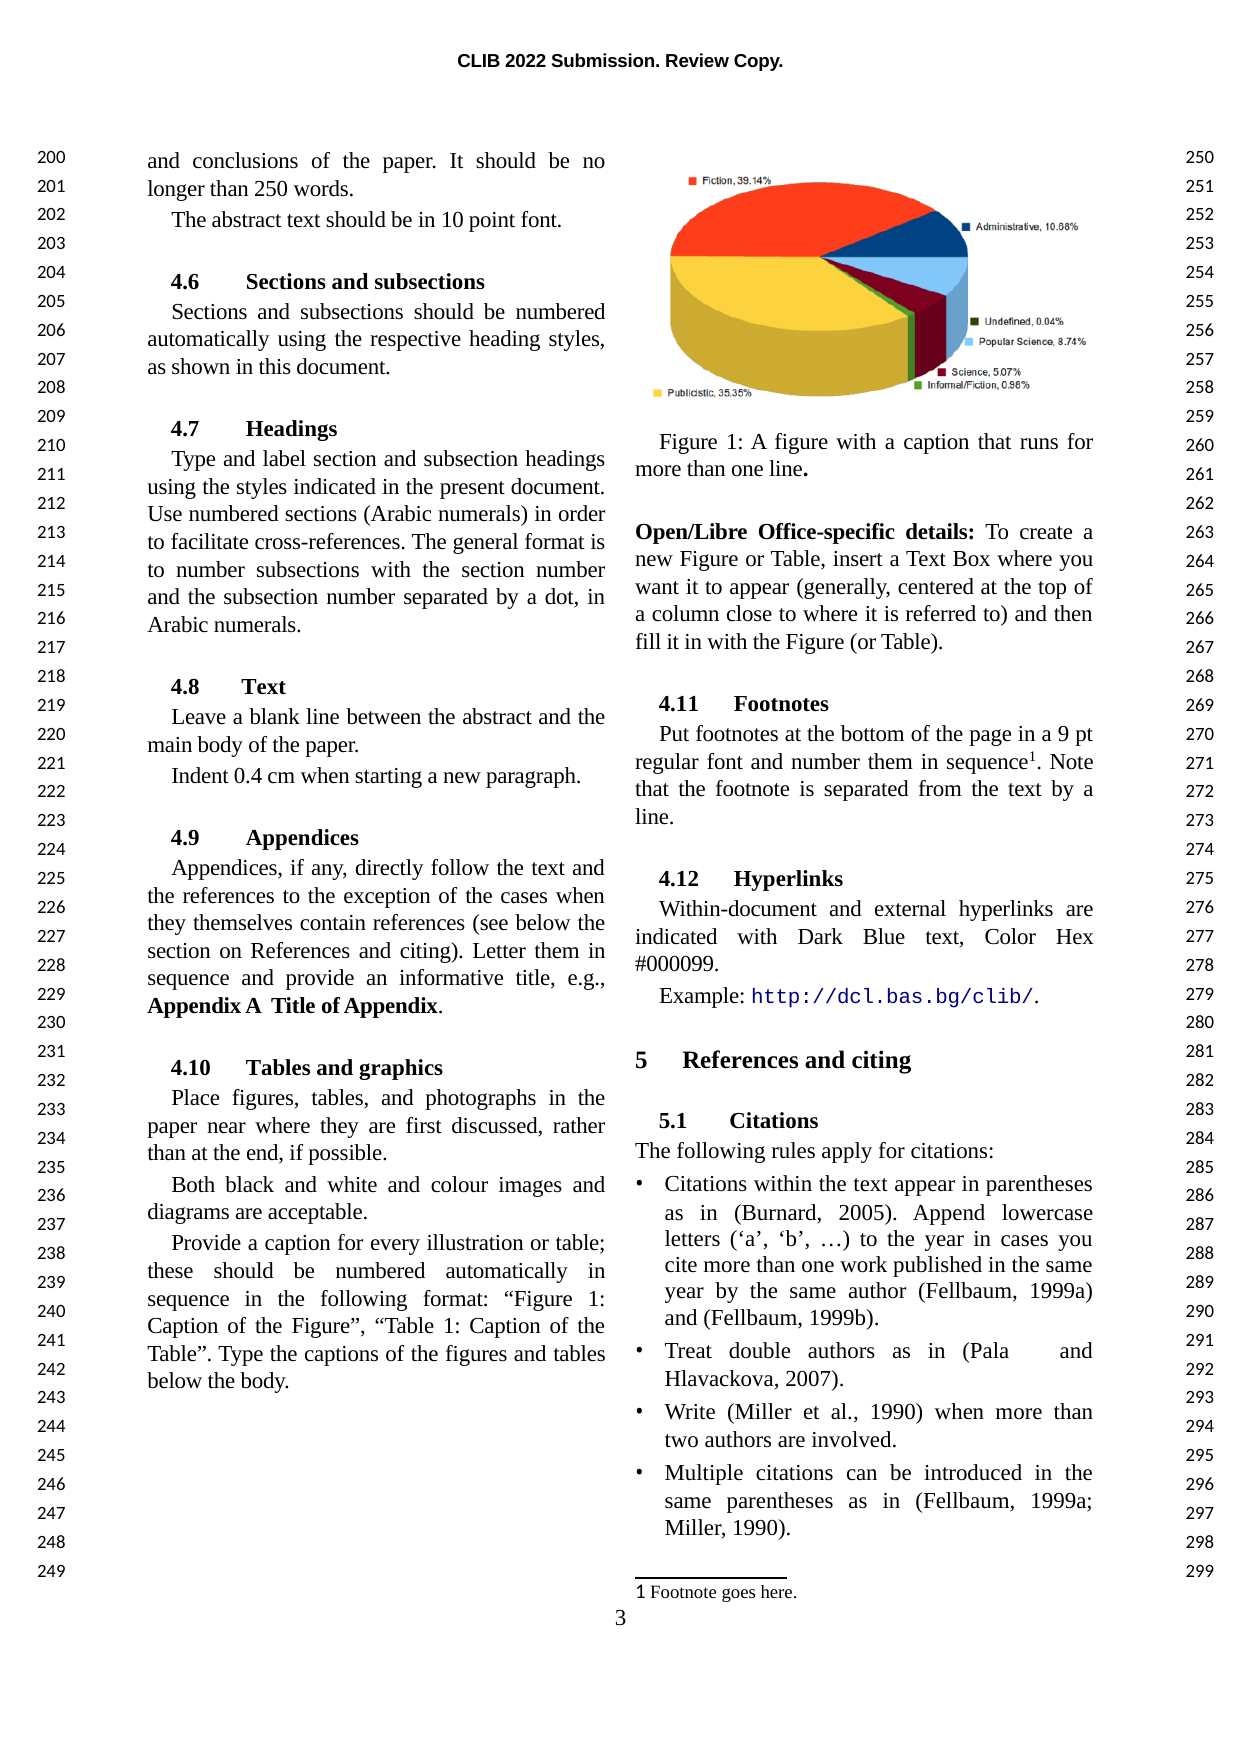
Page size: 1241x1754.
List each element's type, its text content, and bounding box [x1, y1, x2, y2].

text Indent 0.4 cm when starting a new paragraph. [147, 762, 606, 788]
text Provide a caption for every illustration or table; these should be numbered automatically in sequence in the following format: “Figure 1: Caption of the Figure”, “Table 1: Caption of the Table”. Type the captions of the figures and tables below the body. [147, 1229, 606, 1394]
text Type and label section and subsection headings using the styles indicated in the present document. Use numbered sections (Arabic numerals) in order to facilitate cross-references. The general format is to number subsections with the section number and the subsection number separated by a dot, in Arabic numerals. [147, 445, 606, 637]
list 5.1 Citations [658, 1107, 1093, 1134]
text Leave a blank line between the abstract and the main body of the paper. [147, 703, 606, 757]
text Open/Libre Office-specific details: To create a new Figure or Table, insert a Text Box where you want it to appear (generally, centered at the top of a column close to where it is referred to) and then fill it in with the Figure (or Table). [635, 518, 1093, 654]
text The following rules apply for citations: [635, 1137, 1093, 1164]
list 4.9 Appendices [171, 824, 606, 851]
list Treat double authors as in (Pala and Hlavackova, 2007). [635, 1334, 1093, 1391]
list 4.8 Text [171, 673, 606, 699]
list Write (Miller et al., 1990) when more than two authors are involved. [635, 1395, 1093, 1453]
text Both black and white and colour images and diagrams are acceptable. [147, 1171, 606, 1224]
text Appendices, if any, directly follow the text and the references to the exception of the cases when they themselves contain references (see below the section on References and citing). Letter them in sequence and provide an informative title, e.g., Appendix A Title of Appendix. [147, 854, 606, 1018]
list 4.7 Headings [171, 415, 606, 442]
text Place figures, tables, and photographs in the paper near where they are first discussed, rather than at the end, if possible. [147, 1084, 606, 1166]
list 5 References and citing [635, 1045, 1093, 1074]
list 4.11 Footnotes [658, 690, 1093, 717]
list 4.10 Tables and graphics [171, 1054, 606, 1081]
text Footnote goes here. [635, 1578, 1093, 1603]
text The abstract text should be in 10 point font. [147, 206, 606, 232]
text Sections and subsections should be numbered automatically using the respective heading styles, as shown in this document. [147, 298, 606, 379]
text Figure 1: A figure with a caption that runs for more than one line. [635, 428, 1093, 482]
text Put footnotes at the bottom of the page in a 9 pt regular font and number them in sequence. Note that the footnote is separated from the text by a line. [635, 720, 1093, 829]
text and conclusions of the paper. It should be no longer than 250 words. [147, 147, 606, 201]
list Citations within the text appear in parentheses as in (Burnard, 2005). Append lowercase letters (‘a’, ‘b’, …) to the year in cases you cite more than one work published in the same year by the same author (Fellbaum, 1999a) and (Fellbaum, 1999b). [635, 1167, 1093, 1330]
list Multiple citations can be introduced in the same parentheses as in (Fellbaum, 1999a; Miller, 1990). [635, 1456, 1093, 1540]
text Example: http://dcl.bas.bg/clib/. [635, 982, 1093, 1009]
list 4.12 Hyperlinks [658, 865, 1093, 892]
text Within-document and external hyperlinks are indicated with Dark Blue text, Color Hex #000099. [635, 895, 1093, 977]
picture [635, 147, 1100, 423]
list 4.6 Sections and subsections [171, 268, 606, 294]
